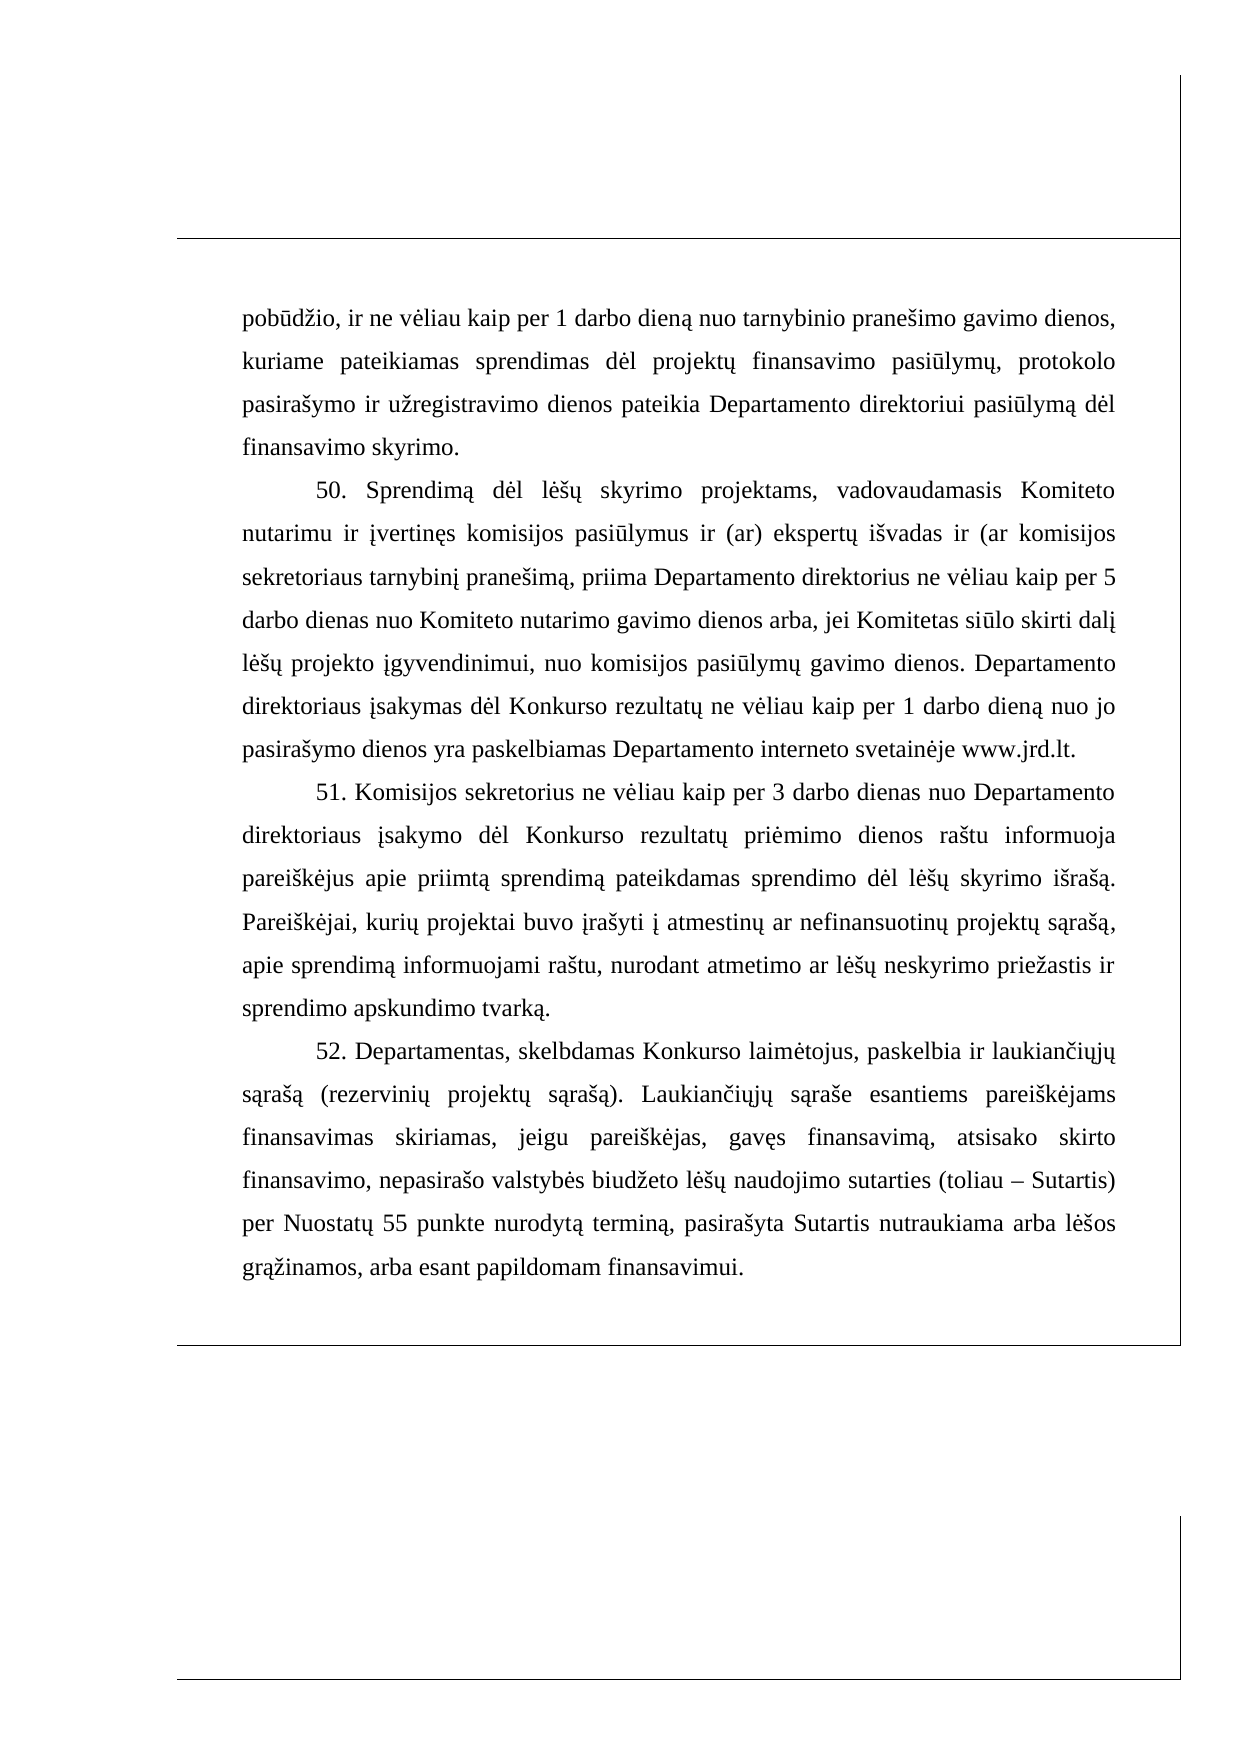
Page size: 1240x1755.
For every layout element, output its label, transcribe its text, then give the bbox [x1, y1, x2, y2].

text 50. Sprendimą dėl lėšų skyrimo projektams, vadovaudamasis Komiteto nutarimu ir įvertinęs komisijos pasiūlymus ir (ar) ekspertų išvadas ir (ar komisijos sekretoriaus tarnybinį pranešimą, priima Departamento direktorius ne vėliau kaip per 5 darbo dienas nuo Komiteto nutarimo gavimo dienos arba, jei Komitetas siūlo skirti dalį lėšų projekto įgyvendinimui, nuo komisijos pasiūlymų gavimo dienos. Departamento direktoriaus įsakymas dėl Konkurso rezultatų ne vėliau kaip per 1 darbo dieną nuo jo pasirašymo dienos yra paskelbiamas Departamento interneto svetainėje www.jrd.lt. [177, 411, 1181, 713]
text 52. Departamentas, skelbdamas Konkurso laimėtojus, paskelbia ir laukiančiųjų sąrašą (rezervinių projektų sąrašą). Laukiančiųjų sąraše esantiems pareiškėjams finansavimas skiriamas, jeigu pareiškėjas, gavęs finansavimą, atsisako skirto finansavimo, nepasirašo valstybės biudžeto lėšų naudojimo sutarties (toliau – Sutartis) per Nuostatų 55 punkte nurodytą terminą, pasirašyta Sutartis nutraukiama arba lėšos grąžinamos, arba esant papildomam finansavimui. [177, 971, 1181, 1345]
text 49. Komisijos sekretoriui patikslintuose sąmatose ir veiklų planuose neradus esminių neatitikimų pagal Komiteto siūlymą skirti dalinį finansavimą ir Nuostatams ne vėliau kaip per 3 darbo dienas nuo patikslintų sąmatų ir veiklų planų gavimo dienos pateikia tarnybinį pranešimą dėl lėšų skyrimo projektams, kuris yra rekomendacinio pobūdžio, ir ne vėliau kaip per 1 darbo dieną nuo tarnybinio pranešimo gavimo dienos, kuriame pateikiamas sprendimas dėl projektų finansavimo pasiūlymų, protokolo pasirašymo ir užregistravimo dienos pateikia Departamento direktoriui pasiūlymą dėl finansavimo skyrimo. [177, 238, 1180, 411]
text 51. Komisijos sekretorius ne vėliau kaip per 3 darbo dienas nuo Departamento direktoriaus įsakymo dėl Konkurso rezultatų priėmimo dienos raštu informuoja pareiškėjus apie priimtą sprendimą pateikdamas sprendimo dėl lėšų skyrimo išrašą. Pareiškėjai, kurių projektai buvo įrašyti į atmestinų ar nefinansuotinų projektų sąrašą, apie sprendimą informuojami raštu, nurodant atmetimo ar lėšų neskyrimo priežastis ir sprendimo apskundimo tvarką. [177, 713, 1181, 971]
